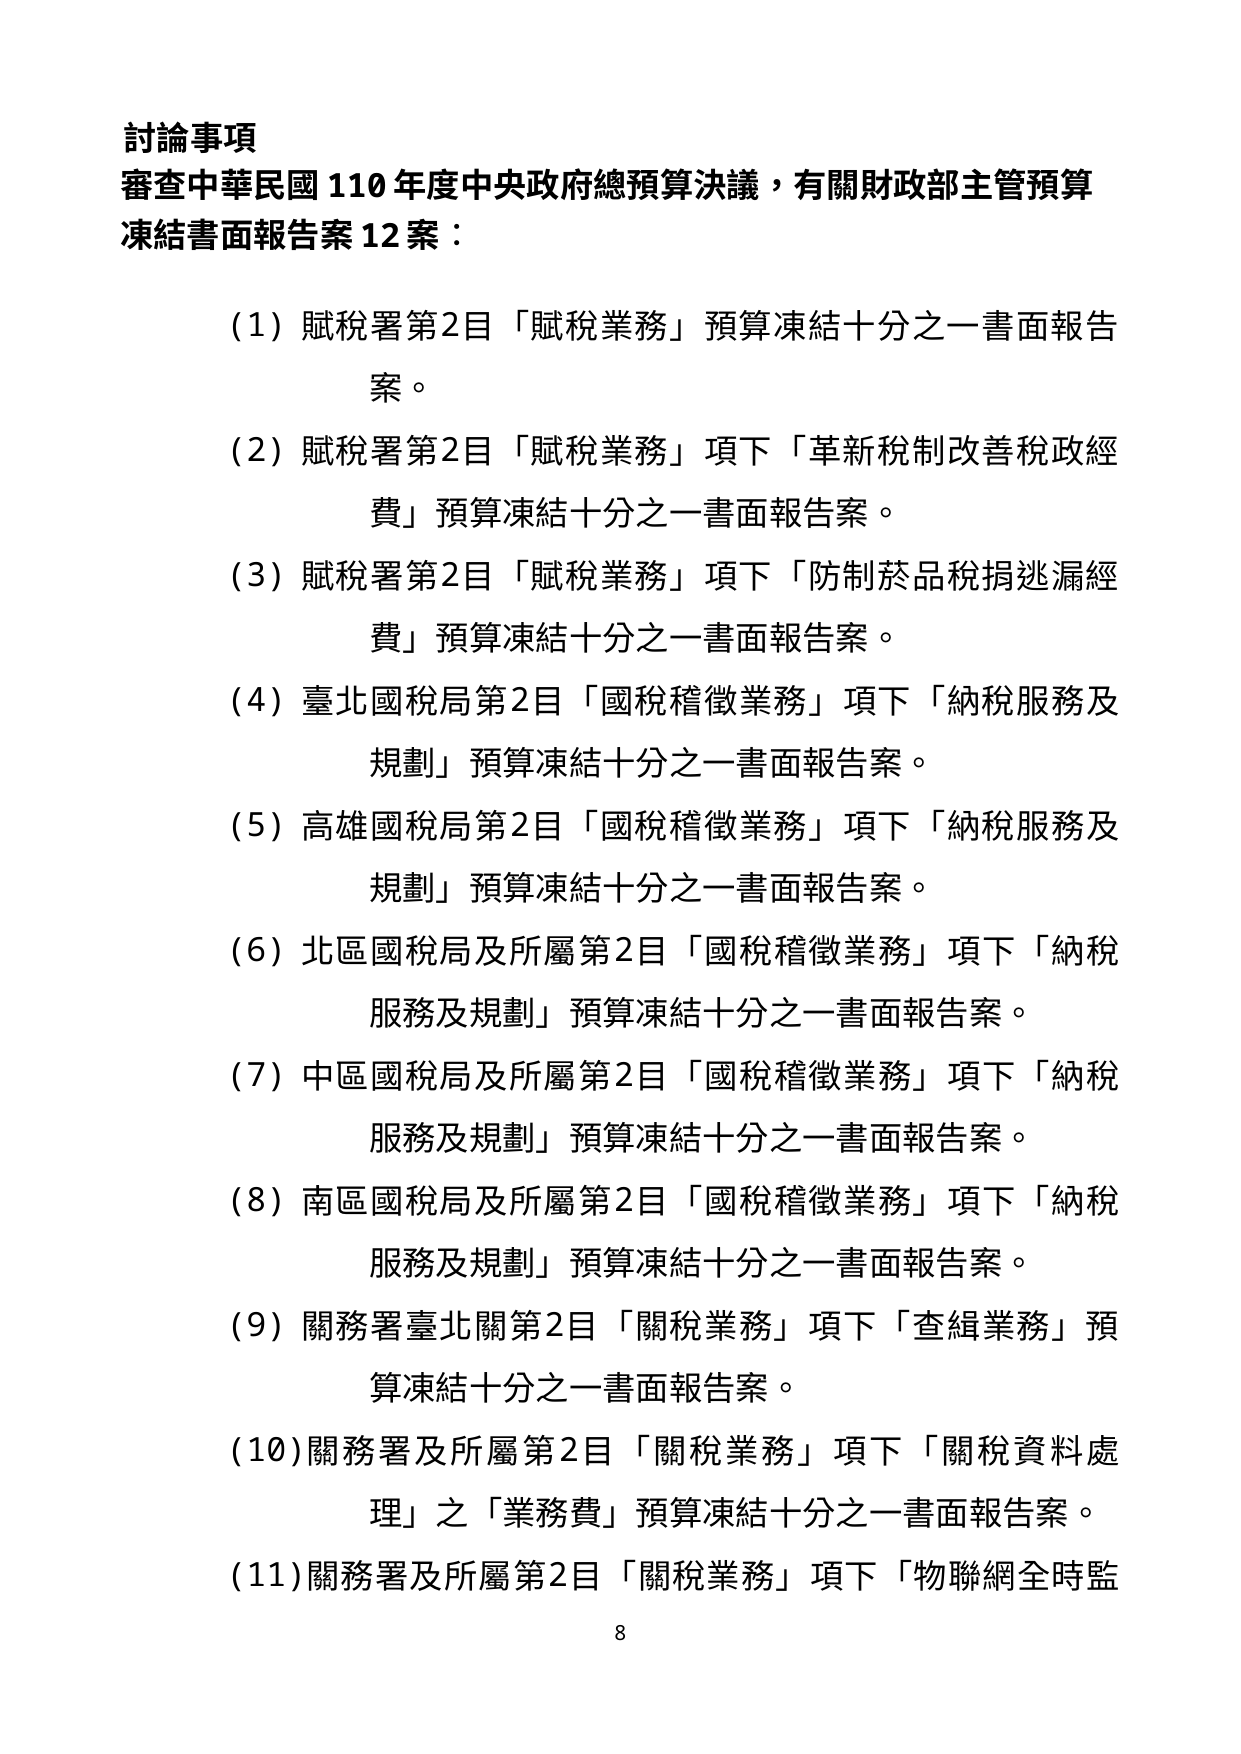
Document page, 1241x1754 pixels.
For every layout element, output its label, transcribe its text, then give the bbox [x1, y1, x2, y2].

text 討論事項 [123, 94, 1120, 157]
list 關務署臺北關第2目「關稅業務」項下「查緝業務」預算凍結十分之一書面報告案。 [226, 1282, 1120, 1407]
list 賦稅署第2目「賦稅業務」項下「防制菸品稅捐逃漏經費」預算凍結十分之一書面報告案。 [226, 532, 1120, 657]
list 臺北國稅局第2目「國稅稽徵業務」項下「納稅服務及規劃」預算凍結十分之一書面報告案。 [226, 657, 1120, 782]
list 南區國稅局及所屬第2目「國稅稽徵業務」項下「納稅服務及規劃」預算凍結十分之一書面報告案。 [226, 1157, 1120, 1282]
list 賦稅署第2目「賦稅業務」預算凍結十分之一書面報告案。 [226, 282, 1120, 407]
list 北區國稅局及所屬第2目「國稅稽徵業務」項下「納稅服務及規劃」預算凍結十分之一書面報告案。 [226, 907, 1120, 1032]
list 關務署及所屬第2目「關稅業務」項下「關稅資料處理」之「業務費」預算凍結十分之一書面報告案。 [226, 1407, 1120, 1532]
list 中區國稅局及所屬第2目「國稅稽徵業務」項下「納稅服務及規劃」預算凍結十分之一書面報告案。 [226, 1032, 1120, 1157]
list 高雄國稅局第2目「國稅稽徵業務」項下「納稅服務及規劃」預算凍結十分之一書面報告案。 [226, 782, 1120, 907]
list 賦稅署第2目「賦稅業務」項下「革新稅制改善稅政經費」預算凍結十分之一書面報告案。 [226, 407, 1120, 532]
list 關務署及所屬第2目「關稅業務」項下「物聯網全時監 [226, 1532, 1120, 1594]
text 審查中華民國110年度中央政府總預算決議，有關財政部主管預算凍結書面報告案12案： [120, 157, 1120, 257]
